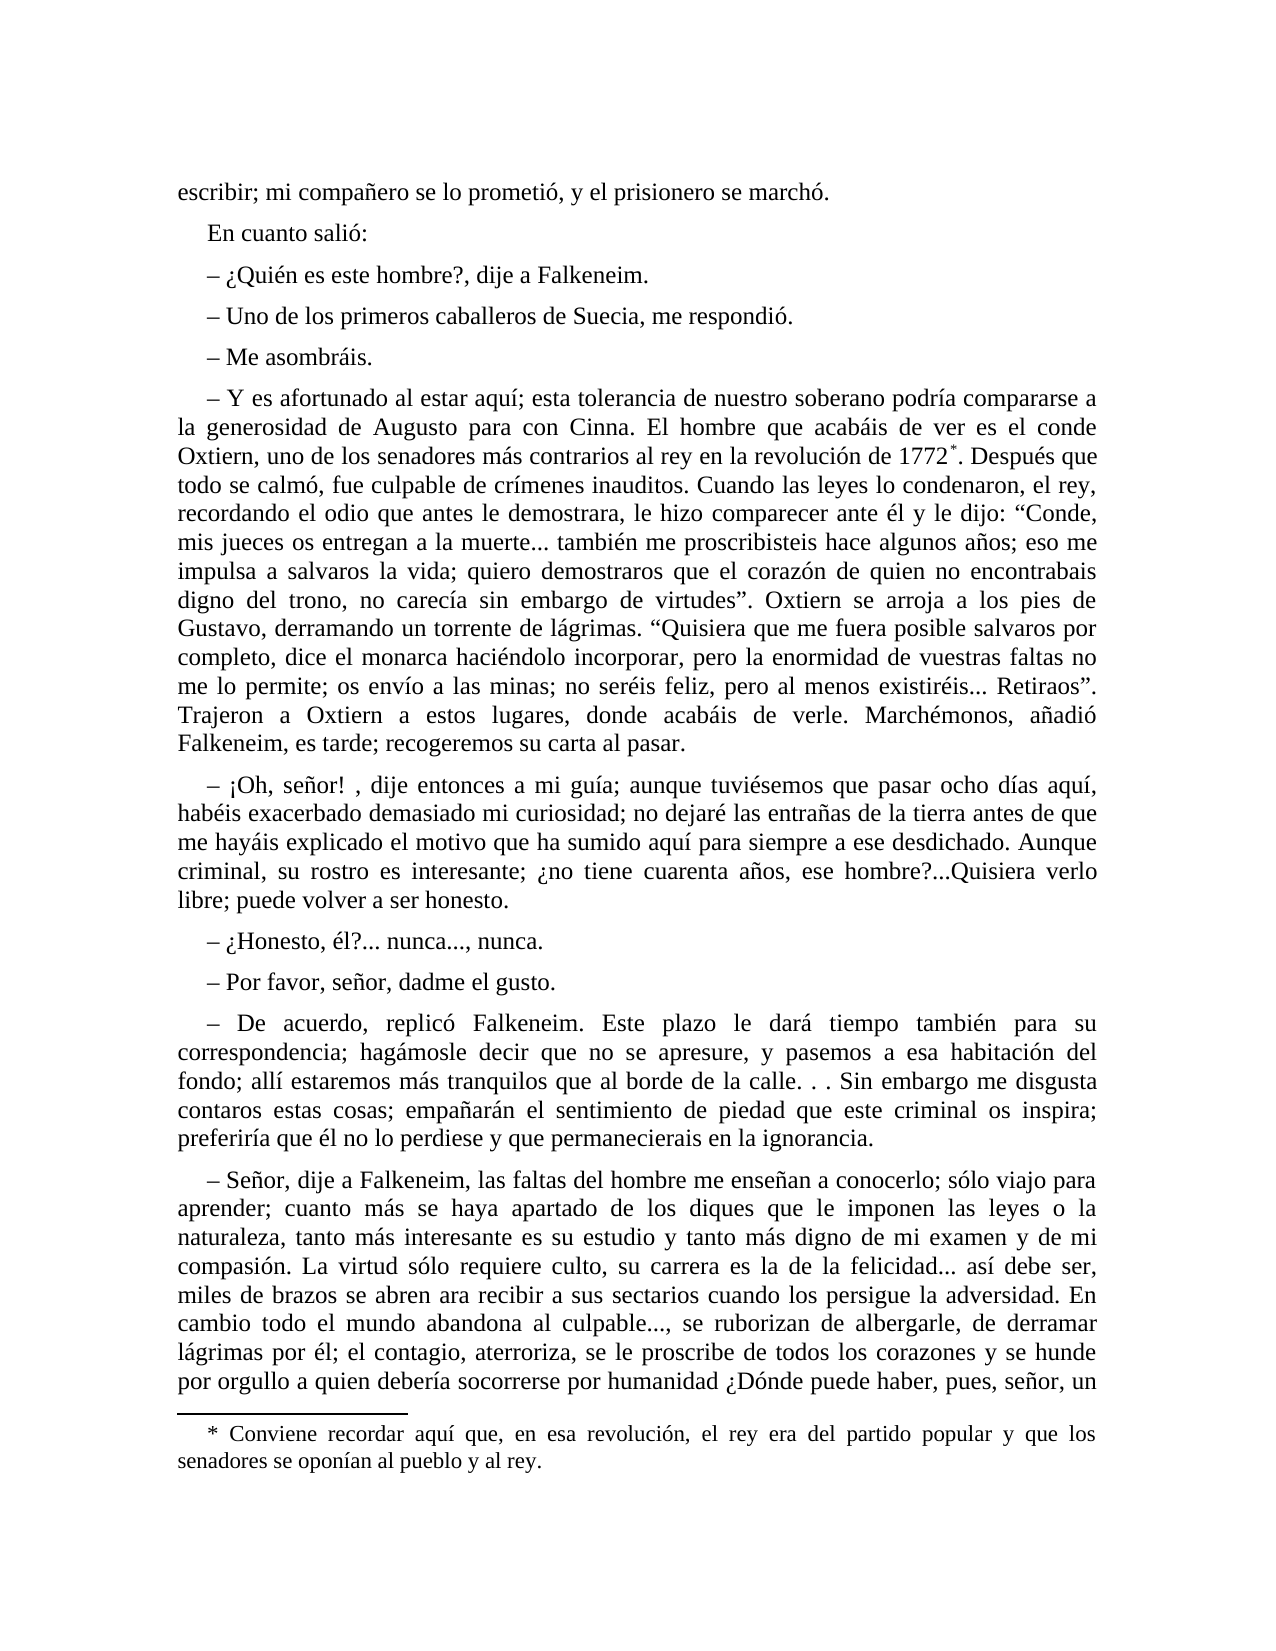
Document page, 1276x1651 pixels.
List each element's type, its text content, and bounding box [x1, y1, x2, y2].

text – Uno de los primeros caballeros de Suecia, me respondió. [177, 301, 1098, 330]
text – Y es afortunado al estar aquí; esta tolerancia de nuestro soberano podría compararse a la generosidad de Augusto para con Cinna. El hombre que acabáis de ver es el conde Oxtiern, uno de los senadores más contrarios al rey en la revolución de 1772. Después que todo se calmó, fue culpable de crímenes inauditos. Cuando las leyes lo condenaron, el rey, recordando el odio que antes le demostrara, le hizo comparecer ante él y le dijo: “Conde, mis jueces os entregan a la muerte... también me proscribisteis hace algunos años; eso me impulsa a salvaros la vida; quiero demostraros que el corazón de quien no encontrabais digno del trono, no carecía sin embargo de virtudes”. Oxtiern se arroja a los pies de Gustavo, derramando un torrente de lágrimas. “Quisiera que me fuera posible salvaros por completo, dice el monarca haciéndolo incorporar, pero la enormidad de vuestras faltas no me lo permite; os envío a las minas; no seréis feliz, pero al menos existiréis... Retiraos”. Trajeron a Oxtiern a estos lugares, donde acabáis de verle. Marchémonos, añadió Falkeneim, es tarde; recogeremos su carta al pasar. [177, 383, 1098, 757]
text – ¡Oh, señor! , dije entonces a mi guía; aunque tuviésemos que pasar ocho días aquí, habéis exacerbado demasiado mi curiosidad; no dejaré las entrañas de la tierra antes de que me hayáis explicado el motivo que ha sumido aquí para siempre a ese desdichado. Aunque criminal, su rostro es interesante; ¿no tiene cuarenta años, ese hombre?...Quisiera verlo libre; puede volver a ser honesto. [177, 770, 1098, 913]
text escribir; mi compañero se lo prometió, y el prisionero se marchó. [177, 177, 1098, 206]
text En cuanto salió: [177, 218, 1098, 247]
text – ¿Honesto, él?... nunca..., nunca. [177, 926, 1098, 955]
text – De acuerdo, replicó Falkeneim. Este plazo le dará tiempo también para su correspondencia; hagámosle decir que no se apresure, y pasemos a esa habitación del fondo; allí estaremos más tranquilos que al borde de la calle. . . Sin embargo me disgusta contaros estas cosas; empañarán el sentimiento de piedad que este criminal os inspira; preferiría que él no lo perdiese y que permanecierais en la ignorancia. [177, 1008, 1098, 1152]
text – Señor, dije a Falkeneim, las faltas del hombre me enseñan a conocerlo; sólo viajo para aprender; cuanto más se haya apartado de los diques que le imponen las leyes o la naturaleza, tanto más interesante es su estudio y tanto más digno de mi examen y de mi compasión. La virtud sólo requiere culto, su carrera es la de la felicidad... así debe ser, miles de brazos se abren ara recibir a sus sectarios cuando los persigue la adversidad. En cambio todo el mundo abandona al culpable..., se ruborizan de albergarle, de derramar lágrimas por él; el contagio, aterroriza, se le proscribe de todos los corazones y se hunde por orgullo a quien debería socorrerse por humanidad ¿Dónde puede haber, pues, señor, un [177, 1165, 1098, 1395]
text Conviene recordar aquí que, en esa revolución, el rey era del partido popular y que los senadores se oponían al pueblo y al rey. [177, 1420, 1098, 1473]
text – ¿Quién es este hombre?, dije a Falkeneim. [177, 260, 1098, 288]
text – Me asombráis. [177, 342, 1098, 371]
text – Por favor, señor, dadme el gusto. [177, 967, 1098, 996]
